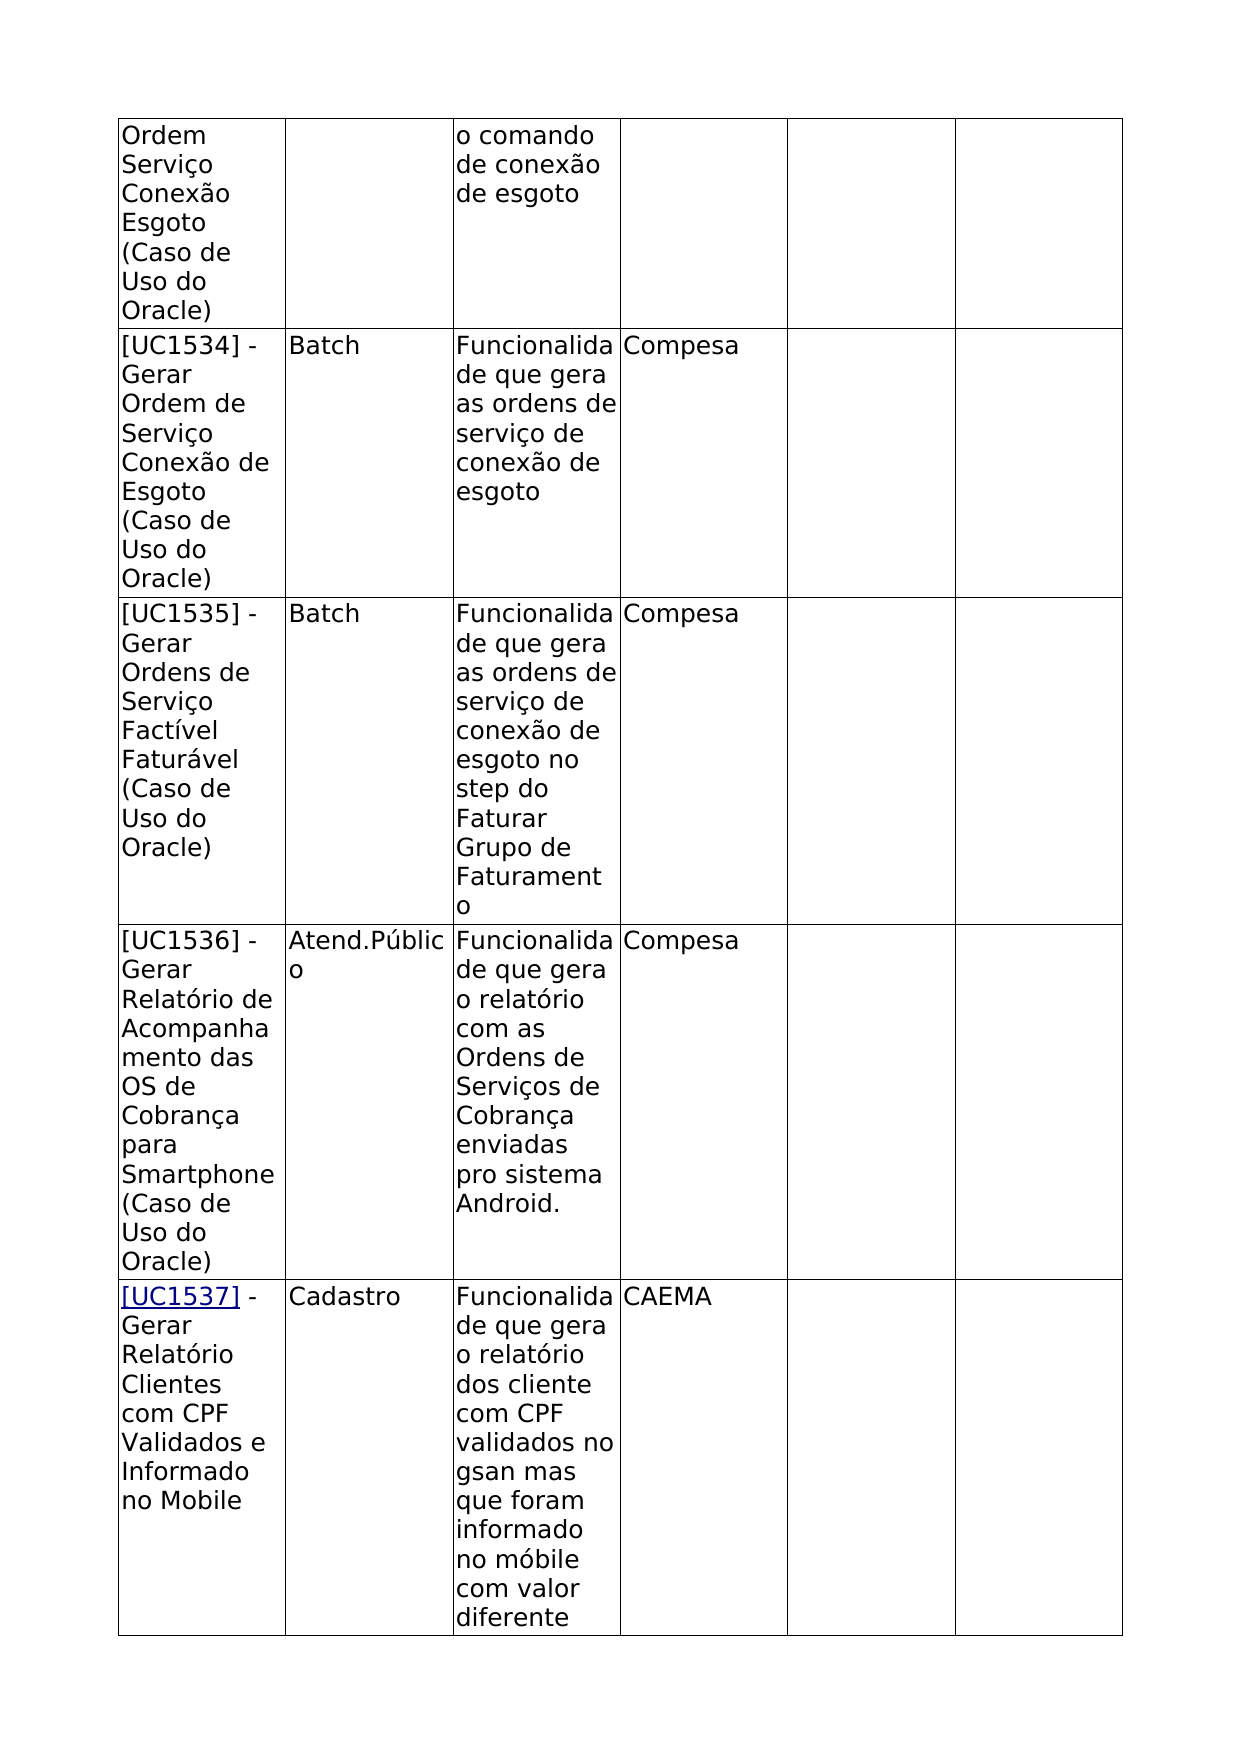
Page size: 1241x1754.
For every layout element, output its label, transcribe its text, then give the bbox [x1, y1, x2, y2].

table_cell Funcionalidade que gera as ordens de serviço de conexão de esgoto [454, 329, 620, 597]
table_cell [956, 598, 1122, 923]
table_cell Compesa [621, 598, 787, 923]
table_cell [788, 329, 955, 597]
table_cell [788, 598, 955, 923]
table_cell [788, 925, 955, 1279]
table_cell [956, 119, 1122, 328]
table_cell Funcionalidade que gera as ordens de serviço de conexão de esgoto no step do Faturar Grupo de Faturamento [454, 598, 620, 923]
table_cell o comando de conexão de esgoto [454, 119, 620, 328]
table_cell Compesa [621, 329, 787, 597]
table_cell [956, 329, 1122, 597]
table_cell [UC1537] - Gerar Relatório Clientes com CPF Validados e Informado no Mobile [119, 1280, 285, 1635]
table_cell [956, 925, 1122, 1279]
table_cell Compesa [621, 925, 787, 1279]
table_cell [UC1536] - Gerar Relatório de Acompanhamento das OS de Cobrança para Smartphone (Caso de Uso do Oracle) [119, 925, 285, 1279]
table_cell Batch [286, 329, 453, 597]
table_cell Funcionalidade que gera o relatório dos cliente com CPF validados no gsan mas que foram informado no móbile com valor diferente [454, 1280, 620, 1635]
table_cell [UC1534] - Gerar Ordem de Serviço Conexão de Esgoto (Caso de Uso do Oracle) [119, 329, 285, 597]
table_cell Funcionalidade que gera o relatório com as Ordens de Serviços de Cobrança enviadas pro sistema Android. [454, 925, 620, 1279]
table_cell [956, 1280, 1122, 1635]
table_cell [UC1535] - Gerar Ordens de Serviço Factível Faturável (Caso de Uso do Oracle) [119, 598, 285, 923]
table_cell Batch [286, 598, 453, 923]
table_cell [788, 1280, 955, 1635]
table_cell [621, 119, 787, 328]
table_cell [788, 119, 955, 328]
table_cell CAEMA [621, 1280, 787, 1635]
table_cell Atend.Público [286, 925, 453, 1279]
table_cell Ordem Serviço Conexão Esgoto (Caso de Uso do Oracle) [119, 119, 285, 328]
table_cell Cadastro [286, 1280, 453, 1635]
table_cell [286, 119, 453, 328]
